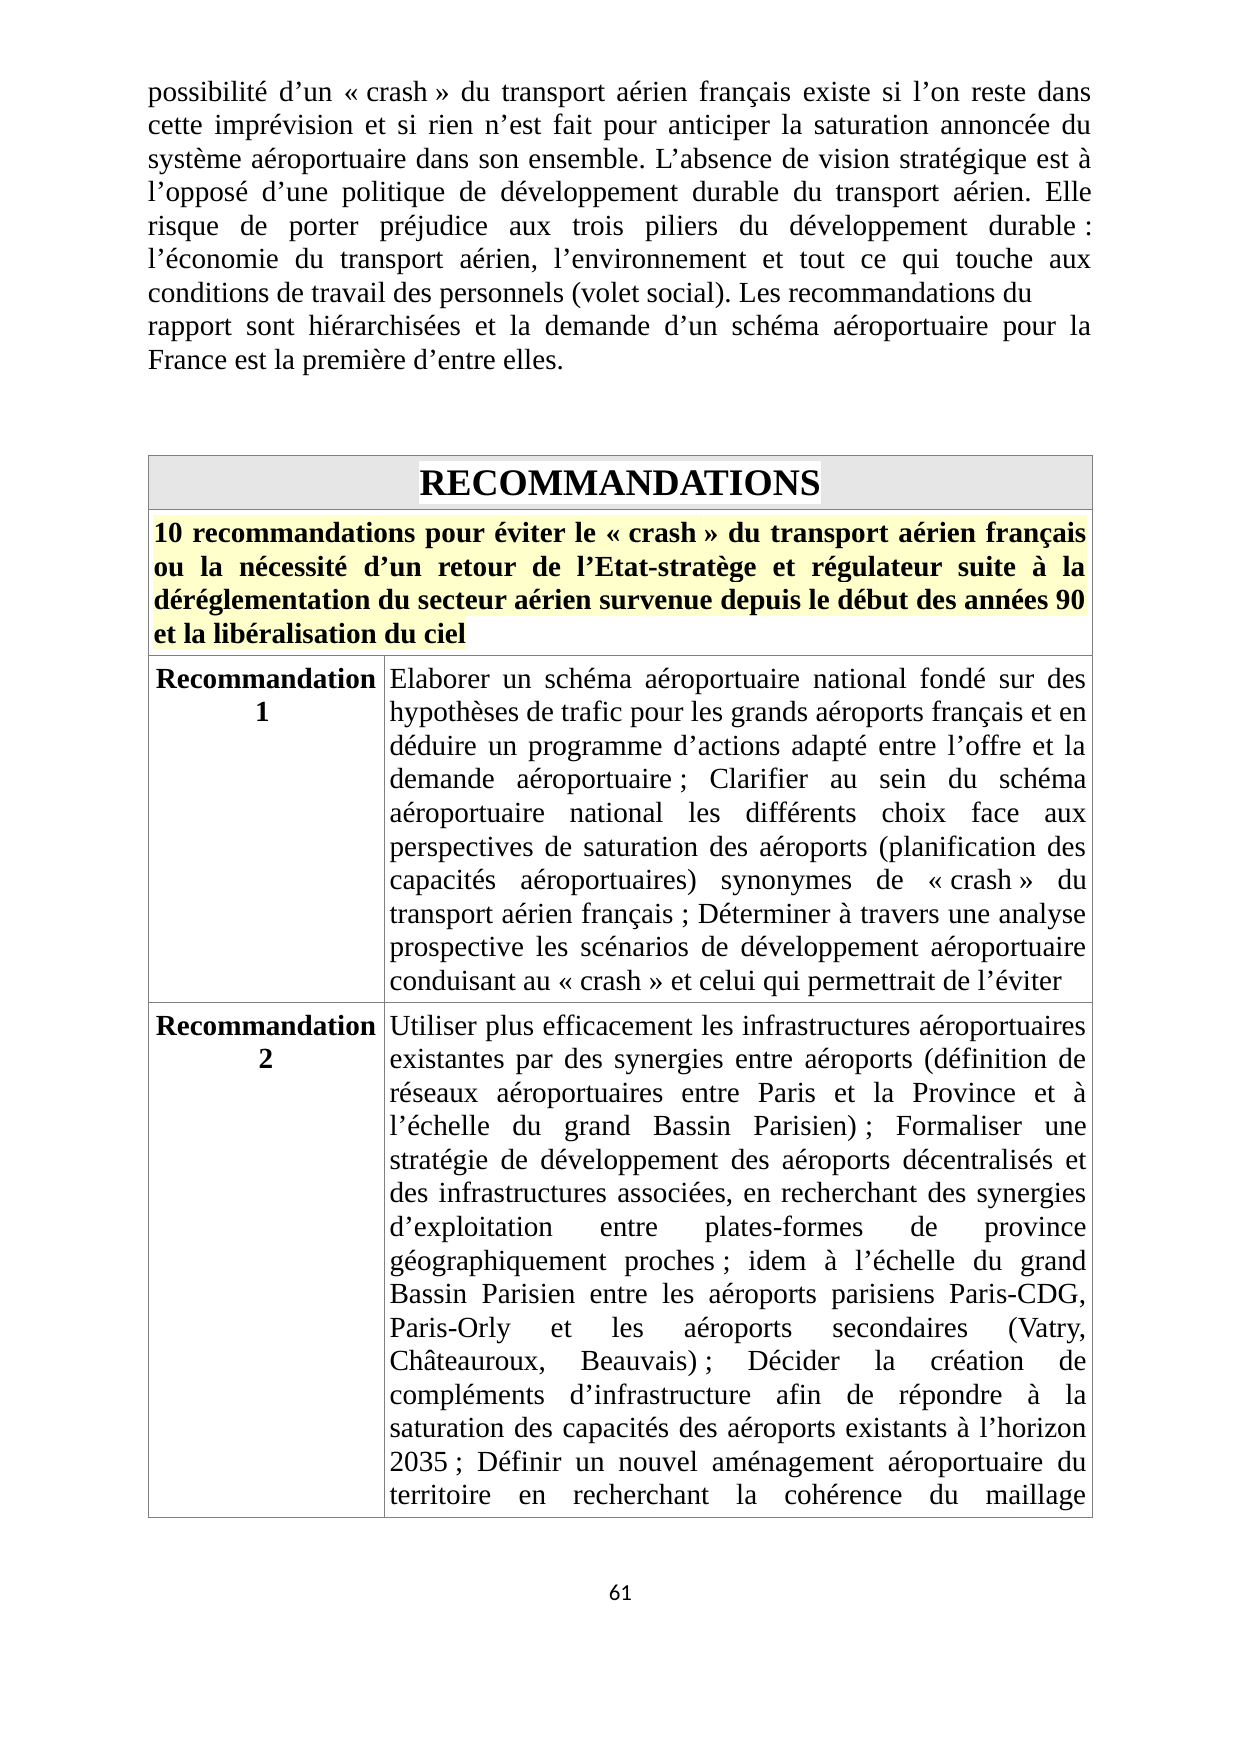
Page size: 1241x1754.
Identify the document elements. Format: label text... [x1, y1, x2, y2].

text possibilité d’un « crash » du transport aérien français existe si l’on reste dans cette imprévision et si rien n’est fait pour anticiper la saturation annoncée du système aéroportuaire dans son ensemble. L’absence de vision stratégique est à l’opposé d’une politique de développement durable du transport aérien. Elle risque de porter préjudice aux trois piliers du développement durable : l’économie du transport aérien, l’environnement et tout ce qui touche aux conditions de travail des personnels (volet social). Les recommandations du [148, 74, 1092, 308]
text rapport sont hiérarchisées et la demande d’un schéma aéroportuaire pour la France est la première d’entre elles. [148, 308, 1092, 376]
table_header RECOMMANDATIONS [149, 456, 1092, 509]
table_cell Utiliser plus efficacement les infrastructures aéroportuaires existantes par des synergies entre aéroports (définition de réseaux aéroportuaires entre Paris et la Province et à l’échelle du grand Bassin Parisien) ; Formaliser une stratégie de développement des aéroports décentralisés et des infrastructures associées, en recherchant des synergies d’exploitation entre plates-formes de province géographiquement proches ; idem à l’échelle du grand Bassin Parisien entre les aéroports parisiens Paris-CDG, Paris-Orly et les aéroports secondaires (Vatry, Châteauroux, Beauvais) ; Décider la création de compléments d’infrastructure afin de répondre à la saturation des capacités des aéroports existants à l’horizon 2035 ; Définir un nouvel aménagement aéroportuaire du territoire en recherchant la cohérence du maillage [385, 1003, 1092, 1517]
table_cell Recommandation 2 [149, 1003, 384, 1517]
table_cell Elaborer un schéma aéroportuaire national fondé sur des hypothèses de trafic pour les grands aéroports français et en déduire un programme d’actions adapté entre l’offre et la demande aéroportuaire ; Clarifier au sein du schéma aéroportuaire national les différents choix face aux perspectives de saturation des aéroports (planification des capacités aéroportuaires) synonymes de « crash » du transport aérien français ; Déterminer à travers une analyse prospective les scénarios de développement aéroportuaire conduisant au « crash » et celui qui permettrait de l’éviter [385, 656, 1092, 1002]
table_cell 10 recommandations pour éviter le « crash » du transport aérien français ou la nécessité d’un retour de l’Etat-stratège et régulateur suite à la déréglementation du secteur aérien survenue depuis le début des années 90 et la libéralisation du ciel [149, 510, 1092, 655]
table_cell Recommandation 1 [149, 656, 384, 1002]
